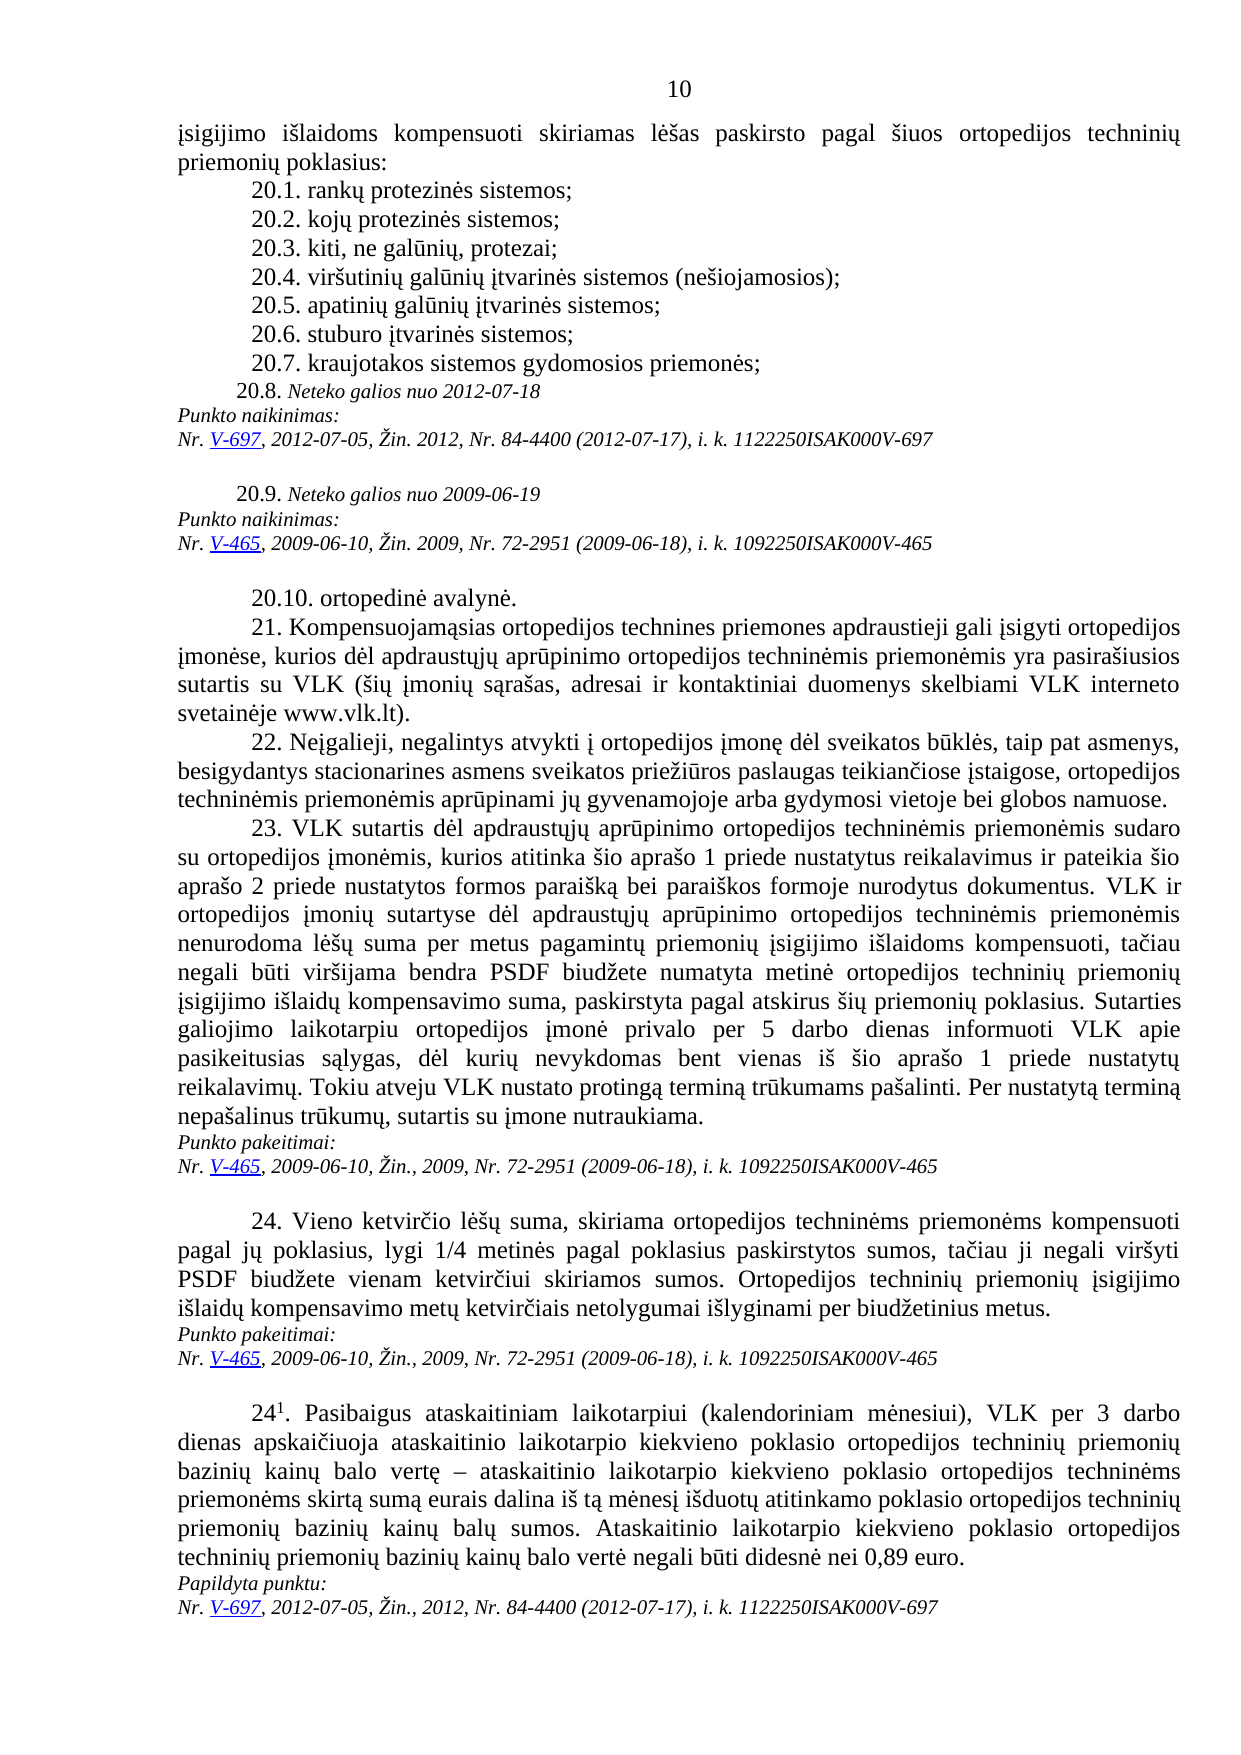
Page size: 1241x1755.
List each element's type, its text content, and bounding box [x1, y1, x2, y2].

text Punkto pakeitimai: [177, 1129, 1181, 1154]
text Punkto naikinimas: [177, 403, 1181, 427]
text Nr. V-465, 2009-06-10, Žin., 2009, Nr. 72-2951 (2009-06-18), i. k. 1092250ISAK000V-465 [177, 1154, 1181, 1178]
text įsigijimo išlaidoms kompensuoti skiriamas lėšas paskirsto pagal šiuos ortopedijos techninių priemonių poklasius: [177, 118, 1181, 176]
text 24. Vieno ketvirčio lėšų suma, skiriama ortopedijos techninėms priemonėms kompensuoti pagal jų poklasius, lygi 1/4 metinės pagal poklasius paskirstytos sumos, tačiau ji negali viršyti PSDF biudžete vienam ketvirčiui skiriamos sumos. Ortopedijos techninių priemonių įsigijimo išlaidų kompensavimo metų ketvirčiais netolygumai išlyginami per biudžetinius metus. [177, 1206, 1181, 1321]
text Punkto pakeitimai: [177, 1321, 1181, 1346]
text Nr. V-697, 2012-07-05, Žin., 2012, Nr. 84-4400 (2012-07-17), i. k. 1122250ISAK000V-697 [177, 1595, 1181, 1619]
text Nr. V-465, 2009-06-10, Žin. 2009, Nr. 72-2951 (2009-06-18), i. k. 1092250ISAK000V-465 [177, 531, 1181, 554]
text 20.3. kiti, ne galūnių, protezai; [177, 233, 1181, 262]
text Punkto naikinimas: [177, 506, 1181, 531]
text 20.5. apatinių galūnių įtvarinės sistemos; [177, 291, 1181, 319]
text Nr. V-697, 2012-07-05, Žin. 2012, Nr. 84-4400 (2012-07-17), i. k. 1122250ISAK000V-697 [177, 427, 1181, 451]
text Papildyta punktu: [177, 1571, 1181, 1595]
text 20.4. viršutinių galūnių įtvarinės sistemos (nešiojamosios); [177, 262, 1181, 291]
text 20.8. Neteko galios nuo 2012-07-18 [177, 377, 1181, 403]
text 22. Neįgalieji, negalintys atvykti į ortopedijos įmonę dėl sveikatos būklės, taip pat asmenys, besigydantys stacionarines asmens sveikatos priežiūros paslaugas teikiančiose įstaigose, ortopedijos techninėmis priemonėmis aprūpinami jų gyvenamojoje arba gydymosi vietoje bei globos namuose. [177, 727, 1181, 813]
text 20.6. stuburo įtvarinės sistemos; [177, 319, 1181, 348]
text 20.2. kojų protezinės sistemos; [177, 204, 1181, 233]
text 20.10. ortopedinė avalynė. [177, 583, 1181, 612]
text 21. Kompensuojamąsias ortopedijos technines priemones apdraustieji gali įsigyti ortopedijos įmonėse, kurios dėl apdraustųjų aprūpinimo ortopedijos techninėmis priemonėmis yra pasirašiusios sutartis su VLK (šių įmonių sąrašas, adresai ir kontaktiniai duomenys skelbiami VLK interneto svetainėje www.vlk.lt). [177, 612, 1181, 727]
text 241. Pasibaigus ataskaitiniam laikotarpiui (kalendoriniam mėnesiui), VLK per 3 darbo dienas apskaičiuoja ataskaitinio laikotarpio kiekvieno poklasio ortopedijos techninių priemonių bazinių kainų balo vertę – ataskaitinio laikotarpio kiekvieno poklasio ortopedijos techninėms priemonėms skirtą sumą eurais dalina iš tą mėnesį išduotų atitinkamo poklasio ortopedijos techninių priemonių bazinių kainų balų sumos. Ataskaitinio laikotarpio kiekvieno poklasio ortopedijos techninių priemonių bazinių kainų balo vertė negali būti didesnė nei 0,89 euro. [177, 1398, 1181, 1571]
text Nr. V-465, 2009-06-10, Žin., 2009, Nr. 72-2951 (2009-06-18), i. k. 1092250ISAK000V-465 [177, 1346, 1181, 1369]
text 20.7. kraujotakos sistemos gydomosios priemonės; [177, 348, 1181, 377]
text 20.9. Neteko galios nuo 2009-06-19 [177, 480, 1181, 506]
text 23. VLK sutartis dėl apdraustųjų aprūpinimo ortopedijos techninėmis priemonėmis sudaro su ortopedijos įmonėmis, kurios atitinka šio aprašo 1 priede nustatytus reikalavimus ir pateikia šio aprašo 2 priede nustatytos formos paraišką bei paraiškos formoje nurodytus dokumentus. VLK ir ortopedijos įmonių sutartyse dėl apdraustųjų aprūpinimo ortopedijos techninėmis priemonėmis nenurodoma lėšų suma per metus pagamintų priemonių įsigijimo išlaidoms kompensuoti, tačiau negali būti viršijama bendra PSDF biudžete numatyta metinė ortopedijos techninių priemonių įsigijimo išlaidų kompensavimo suma, paskirstyta pagal atskirus šių priemonių poklasius. Sutarties galiojimo laikotarpiu ortopedijos įmonė privalo per 5 darbo dienas informuoti VLK apie pasikeitusias sąlygas, dėl kurių nevykdomas bent vienas iš šio aprašo 1 priede nustatytų reikalavimų. Tokiu atveju VLK nustato protingą terminą trūkumams pašalinti. Per nustatytą terminą nepašalinus trūkumų, sutartis su įmone nutraukiama. [177, 813, 1181, 1129]
text 20.1. rankų protezinės sistemos; [177, 176, 1181, 204]
